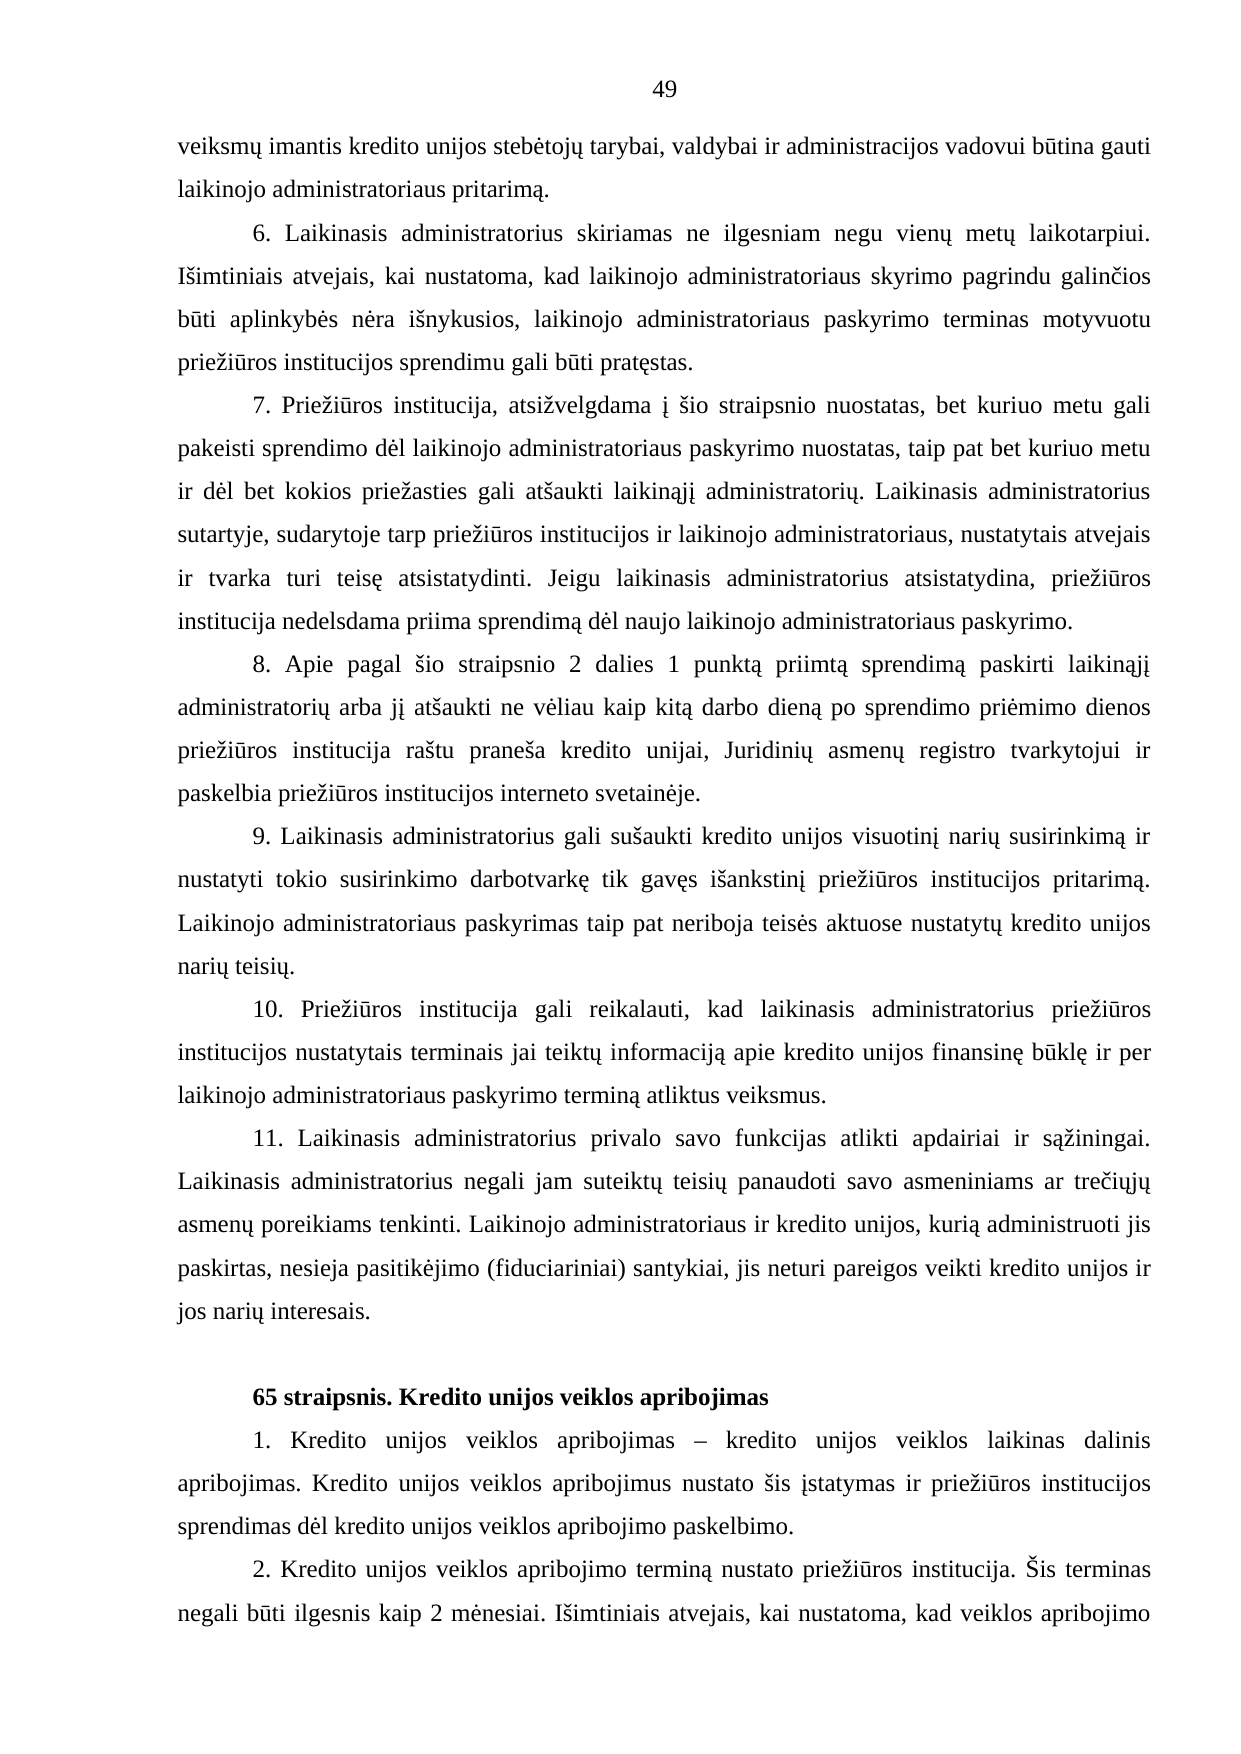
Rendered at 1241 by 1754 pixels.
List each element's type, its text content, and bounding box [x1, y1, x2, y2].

text 11. Laikinasis administratorius privalo savo funkcijas atlikti apdairiai ir sąžiningai. Laikinasis administratorius negali jam suteiktų teisių panaudoti savo asmeniniams ar trečiųjų asmenų poreikiams tenkinti. Laikinojo administratoriaus ir kredito unijos, kurią administruoti jis paskirtas, nesieja pasitikėjimo (fiduciariniai) santykiai, jis neturi pareigos veikti kredito unijos ir jos narių interesais. [177, 1123, 1152, 1324]
text 1. Kredito unijos veiklos apribojimas – kredito unijos veiklos laikinas dalinis apribojimas. Kredito unijos veiklos apribojimus nustato šis įstatymas ir priežiūros institucijos sprendimas dėl kredito unijos veiklos apribojimo paskelbimo. [177, 1425, 1152, 1540]
text 10. Priežiūros institucija gali reikalauti, kad laikinasis administratorius priežiūros institucijos nustatytais terminais jai teiktų informaciją apie kredito unijos finansinę būklę ir per laikinojo administratoriaus paskyrimo terminą atliktus veiksmus. [177, 994, 1152, 1109]
text veiksmų imantis kredito unijos stebėtojų tarybai, valdybai ir administracijos vadovui būtina gauti laikinojo administratoriaus pritarimą. [177, 131, 1152, 203]
text 7. Priežiūros institucija, atsižvelgdama į šio straipsnio nuostatas, bet kuriuo metu gali pakeisti sprendimo dėl laikinojo administratoriaus paskyrimo nuostatas, taip pat bet kuriuo metu ir dėl bet kokios priežasties gali atšaukti laikinąjį administratorių. Laikinasis administratorius sutartyje, sudarytoje tarp priežiūros institucijos ir laikinojo administratoriaus, nustatytais atvejais ir tvarka turi teisę atsistatydinti. Jeigu laikinasis administratorius atsistatydina, priežiūros institucija nedelsdama priima sprendimą dėl naujo laikinojo administratoriaus paskyrimo. [177, 390, 1152, 634]
text 8. Apie pagal šio straipsnio 2 dalies 1 punktą priimtą sprendimą paskirti laikinąjį administratorių arba jį atšaukti ne vėliau kaip kitą darbo dieną po sprendimo priėmimo dienos priežiūros institucija raštu praneša kredito unijai, Juridinių asmenų registro tvarkytojui ir paskelbia priežiūros institucijos interneto svetainėje. [177, 649, 1152, 807]
text 65 straipsnis. Kredito unijos veiklos apribojimas [177, 1382, 1152, 1411]
text 9. Laikinasis administratorius gali sušaukti kredito unijos visuotinį narių susirinkimą ir nustatyti tokio susirinkimo darbotvarkę tik gavęs išankstinį priežiūros institucijos pritarimą. Laikinojo administratoriaus paskyrimas taip pat neriboja teisės aktuose nustatytų kredito unijos narių teisių. [177, 821, 1152, 979]
text 6. Laikinasis administratorius skiriamas ne ilgesniam negu vienų metų laikotarpiui. Išimtiniais atvejais, kai nustatoma, kad laikinojo administratoriaus skyrimo pagrindu galinčios būti aplinkybės nėra išnykusios, laikinojo administratoriaus paskyrimo terminas motyvuotu priežiūros institucijos sprendimu gali būti pratęstas. [177, 218, 1152, 376]
text 2. Kredito unijos veiklos apribojimo terminą nustato priežiūros institucija. Šis terminas negali būti ilgesnis kaip 2 mėnesiai. Išimtiniais atvejais, kai nustatoma, kad veiklos apribojimo [177, 1554, 1152, 1626]
